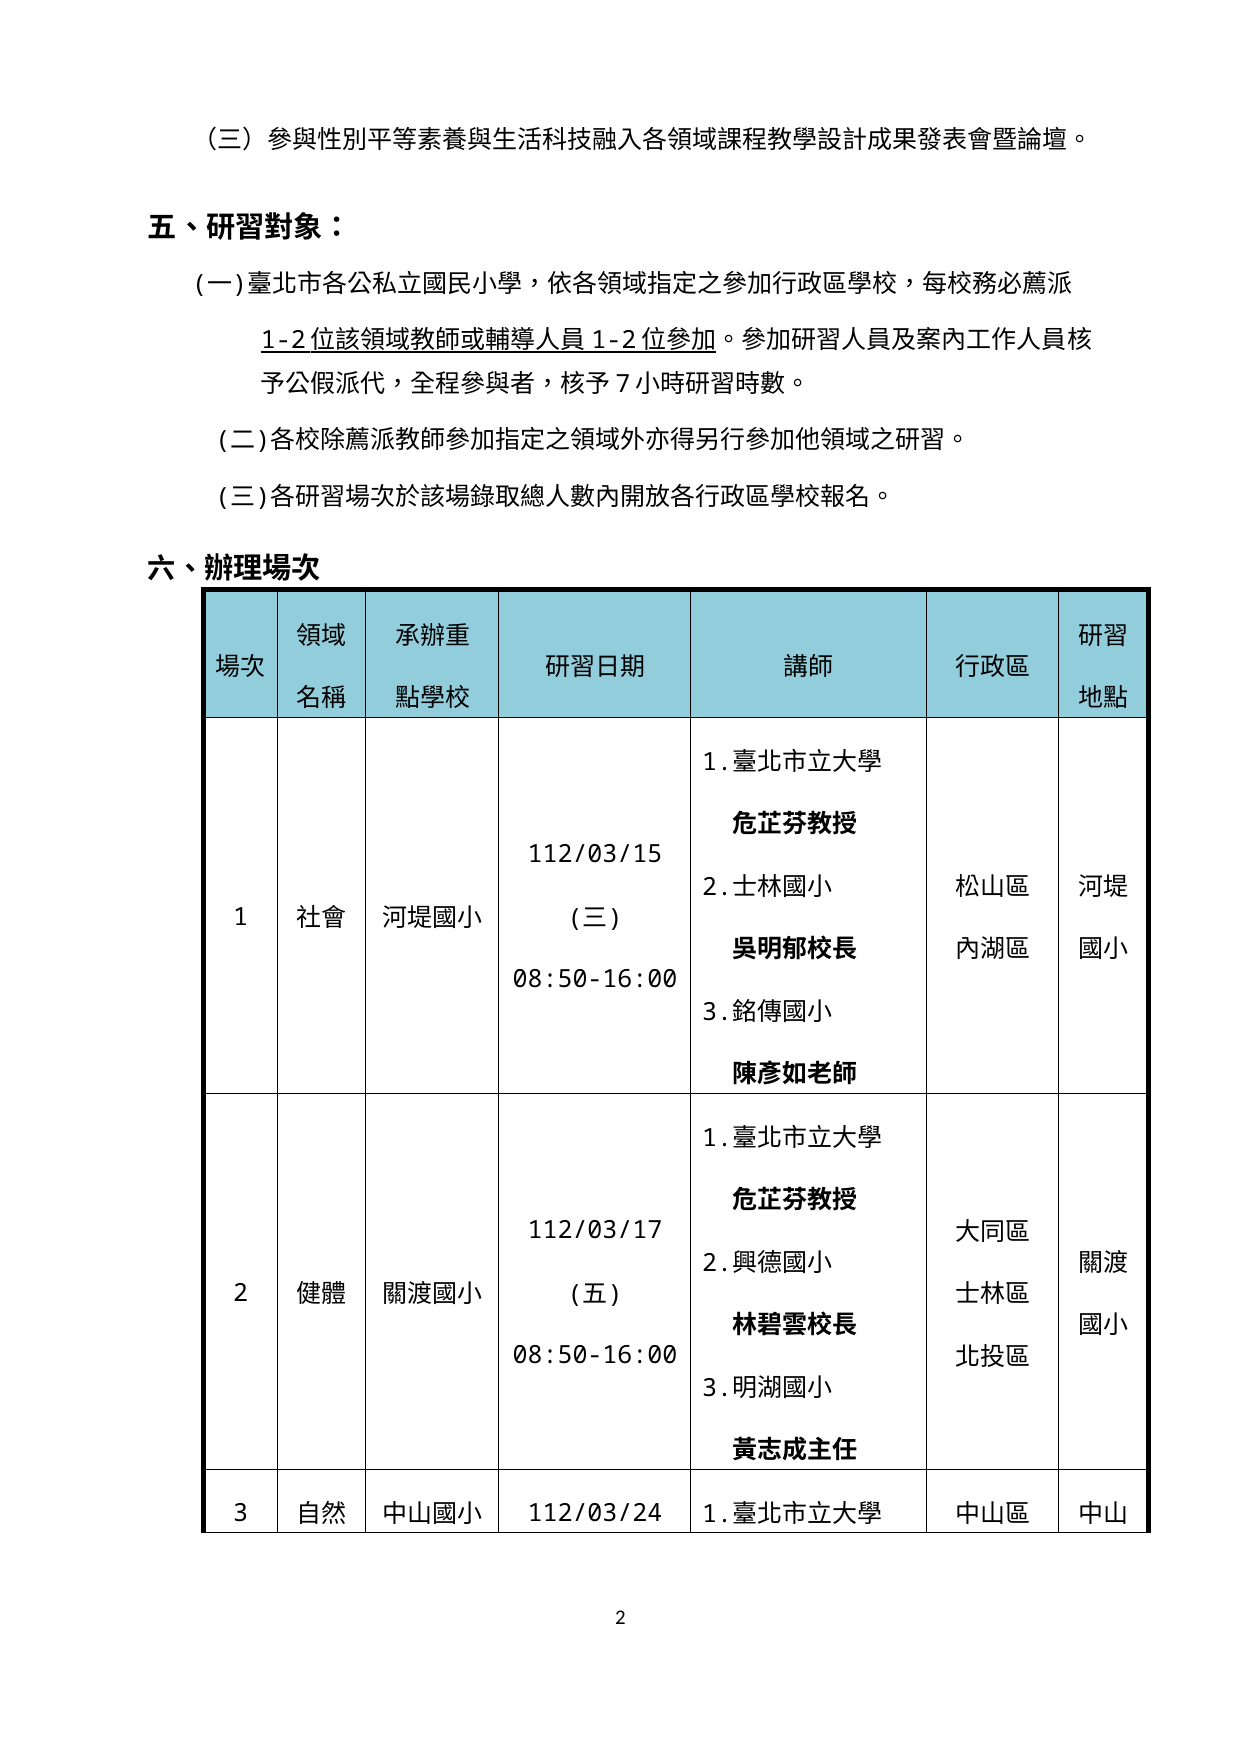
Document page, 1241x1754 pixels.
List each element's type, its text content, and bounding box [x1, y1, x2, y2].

table_cell 2 [206, 1094, 277, 1469]
table_cell 中山國小 [366, 1470, 498, 1532]
table_cell 松山區 內湖區 [927, 718, 1058, 1093]
table_cell 1 [206, 718, 277, 1093]
text 六、辦理場次 [148, 524, 1092, 587]
text (二)各校除薦派教師參加指定之領域外亦得另行參加他領域之研習。 [185, 414, 1092, 458]
table_header 講師 [691, 592, 926, 717]
table_cell 自然 [278, 1470, 365, 1532]
table_cell 112/03/24 [499, 1470, 690, 1532]
table_cell 112/03/15(三) 08:50-16:00 [499, 718, 690, 1093]
table_header 行政區 [927, 592, 1058, 717]
table_cell 大同區 士林區 北投區 [927, 1094, 1058, 1469]
table_header 領域 名稱 [278, 592, 365, 717]
table_cell 3 [206, 1470, 277, 1532]
table_cell 社會 [278, 718, 365, 1093]
table_header 研習 地點 [1059, 592, 1146, 717]
table_cell 112/03/17(五) 08:50-16:00 [499, 1094, 690, 1469]
table_cell 關渡國小 [1059, 1094, 1146, 1469]
text (一)臺北市各公私立國民小學，依各領域指定之參加行政區學校，每校務必薦派 [185, 258, 1092, 301]
table_cell 1.臺北市立大學 危芷芬教授 2.興德國小 林碧雲校長 3.明湖國小 黃志成主任 [691, 1094, 926, 1469]
text 五、研習對象： [148, 183, 1092, 245]
table_header 場次 [206, 592, 277, 717]
table_header 研習日期 [499, 592, 690, 717]
table_cell 河堤 國小 [1059, 718, 1146, 1093]
table_cell 中山 [1059, 1470, 1146, 1532]
table_cell 1.臺北市立大學 危芷芬教授 2.士林國小 吳明郁校長 3.銘傳國小 陳彥如老師 [691, 718, 926, 1093]
table_cell 1.臺北市立大學 [691, 1470, 926, 1532]
table_cell 中山區 [927, 1470, 1058, 1532]
table_cell 健體 [278, 1094, 365, 1469]
text （三）參與性別平等素養與生活科技融入各領域課程教學設計成果發表會暨論壇。 [192, 96, 1122, 159]
text (三)各研習場次於該場錄取總人數內開放各行政區學校報名。 [185, 470, 1092, 514]
table_header 承辦重 點學校 [366, 592, 498, 717]
text 1-2位該領域教師或輔導人員1-2位參加。參加研習人員及案內工作人員核予公假派代，全程參與者，核予7小時研習時數。 [185, 314, 1092, 401]
table_cell 關渡國小 [366, 1094, 498, 1469]
table_cell 河堤國小 [366, 718, 498, 1093]
